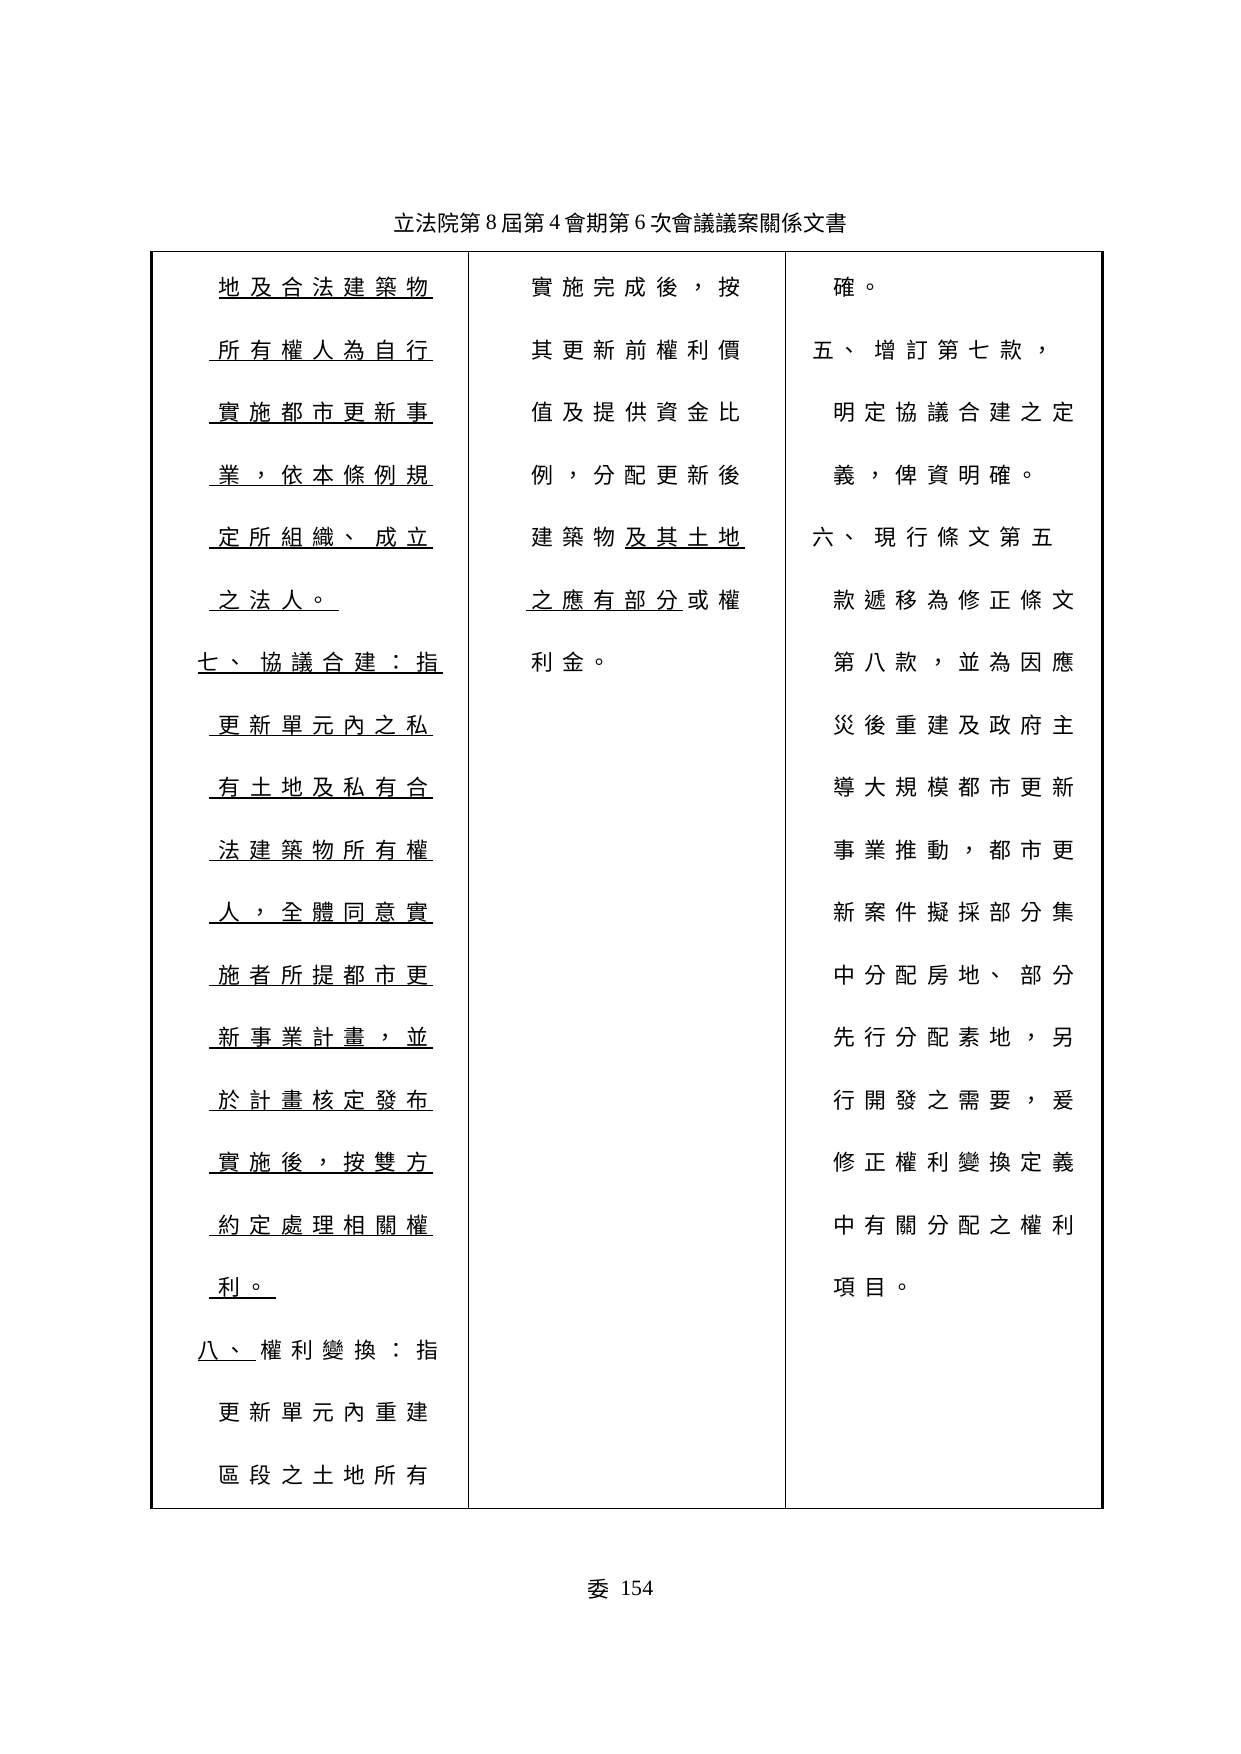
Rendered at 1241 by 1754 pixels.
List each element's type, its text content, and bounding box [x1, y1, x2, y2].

table_cell 確。 五、增訂第七款，明定協議合建之定義，俾資明確。 六、現行條文第五款遞移為修正條文第八款，並為因應災後重建及政府主導大規模都市更新事業推動，都市更新案件擬採部分集中分配房地、部分先行分配素地，另行開發之需要，爰修正權利變換定義中有關分配之權利項目。 [786, 252, 1101, 1508]
table_cell 地及合法建築物所有權人為自行實施都市更新事業，依本條例規定所組織、成立之法人。 七、協議合建：指更新單元內之私有土地及私有合法建築物所有權人，全體同意實施者所提都市更新事業計畫，並於計畫核定發布實施後，按雙方約定處理相關權利。 八、權利變換：指更新單元內重建區段之土地所有 [153, 252, 468, 1508]
table_cell 實施完成後，按其更新前權利價值及提供資金比例，分配更新後建築物及其土地之應有部分或權利金。 [469, 252, 785, 1508]
